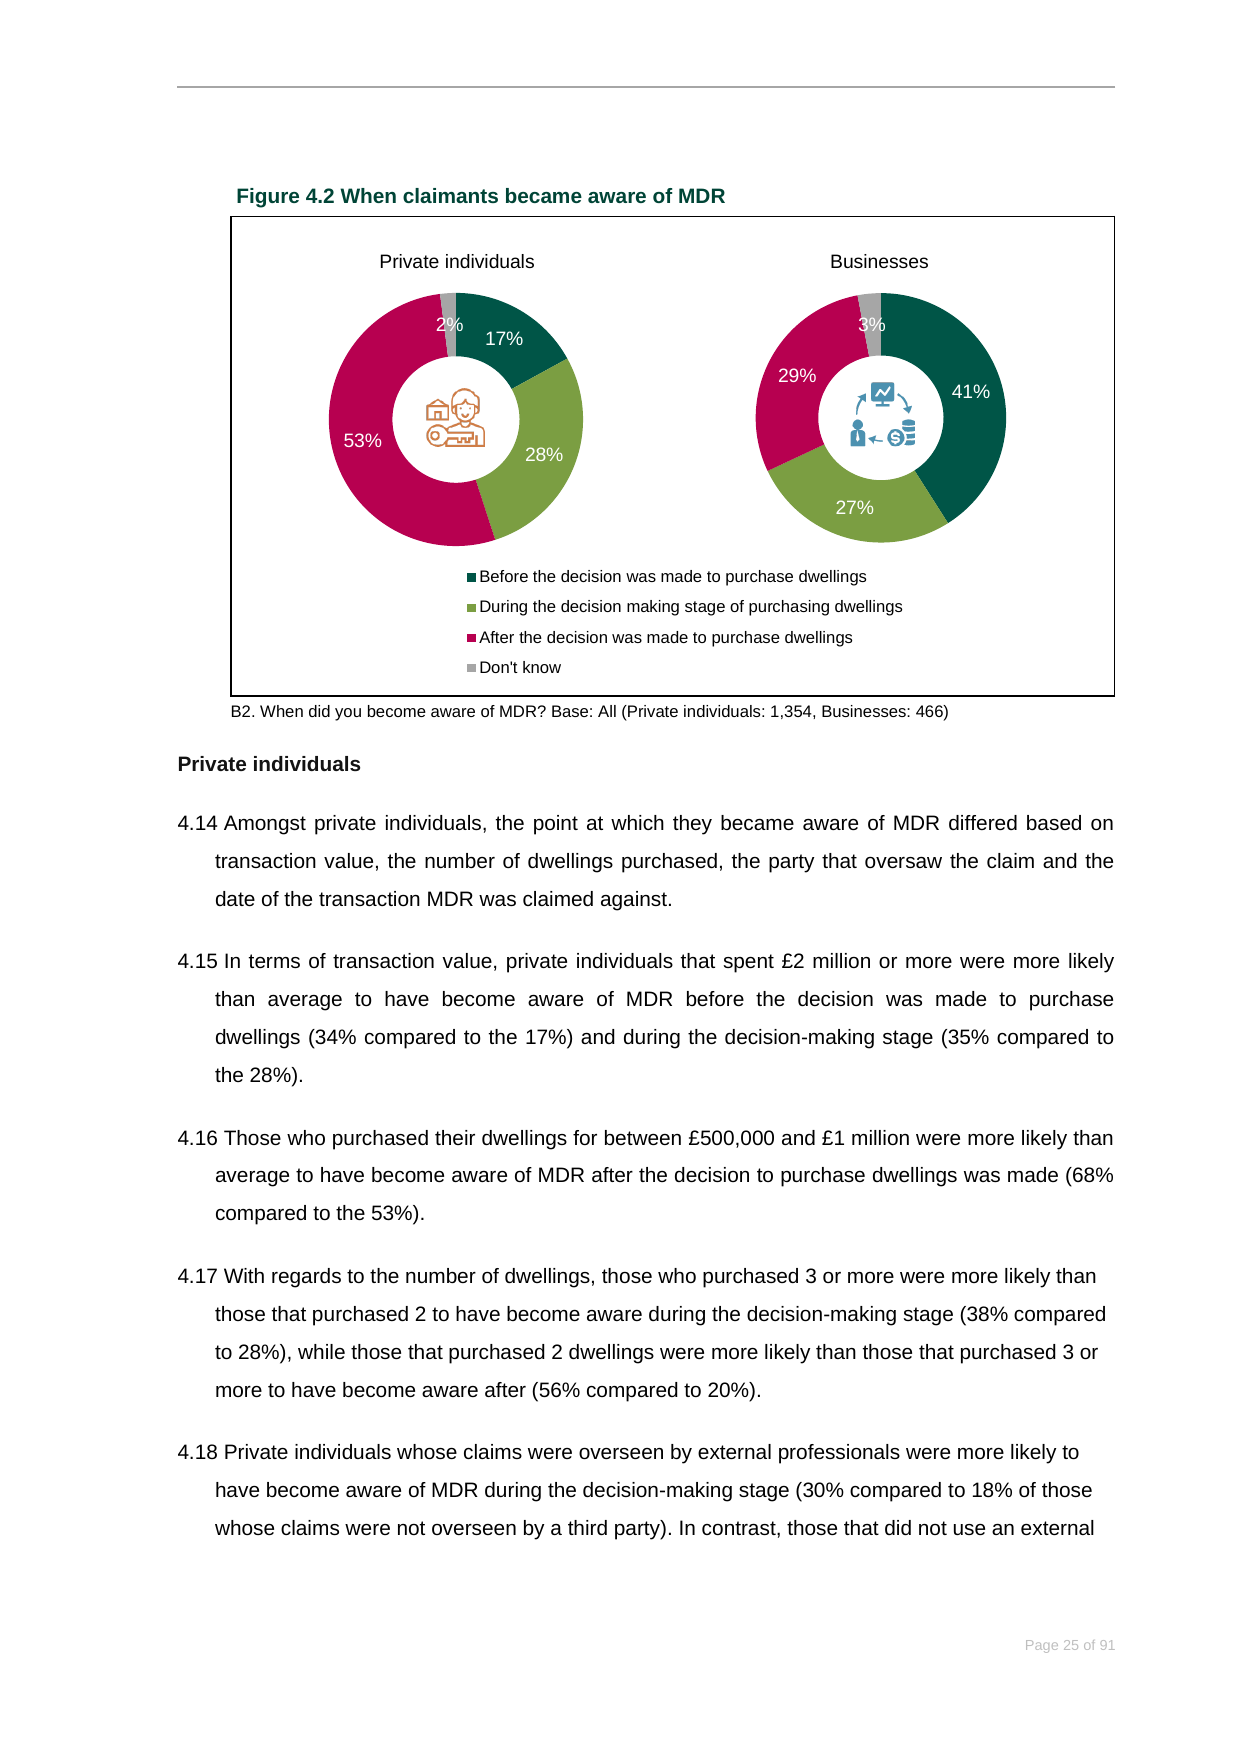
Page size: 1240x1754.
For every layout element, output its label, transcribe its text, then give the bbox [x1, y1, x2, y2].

list With regards to the number of dwellings, those who purchased 3 or more were more likely than those that purchased 2 to have become aware during the decision-making stage (38% compared to 28%), while those that purchased 2 dwellings were more likely than those that purchased 3 or more to have become aware after (56% compared to 20%). [177, 1264, 1115, 1409]
subtitle Private individuals [177, 757, 1115, 784]
list Those who purchased their dwellings for between £500,000 and £1 million were more likely than average to have become aware of MDR after the decision to purchase dwellings was made (68% compared to the 53%). [177, 1126, 1115, 1233]
list In terms of transaction value, private individuals that spent £2 million or more were more likely than average to have become aware of MDR before the decision was made to purchase dwellings (34% compared to the 17%) and during the decision-making stage (35% compared to the 28%). [177, 949, 1115, 1094]
list Amongst private individuals, the point at which they became aware of MDR differed based on transaction value, the number of dwellings purchased, the party that oversaw the claim and the date of the transaction MDR was claimed against. [177, 811, 1115, 918]
list Private individuals whose claims were overseen by external professionals were more likely to have become aware of MDR during the decision-making stage (30% compared to 18% of those whose claims were not overseen by a third party). In contrast, those that did not use an external [177, 1440, 1115, 1547]
text Figure 4.2 When claimants became aware of MDR [236, 184, 1115, 216]
text B2. When did you become aware of MDR? Base: All (Private individuals: 1,354, Businesses: 466) [230, 702, 1115, 727]
